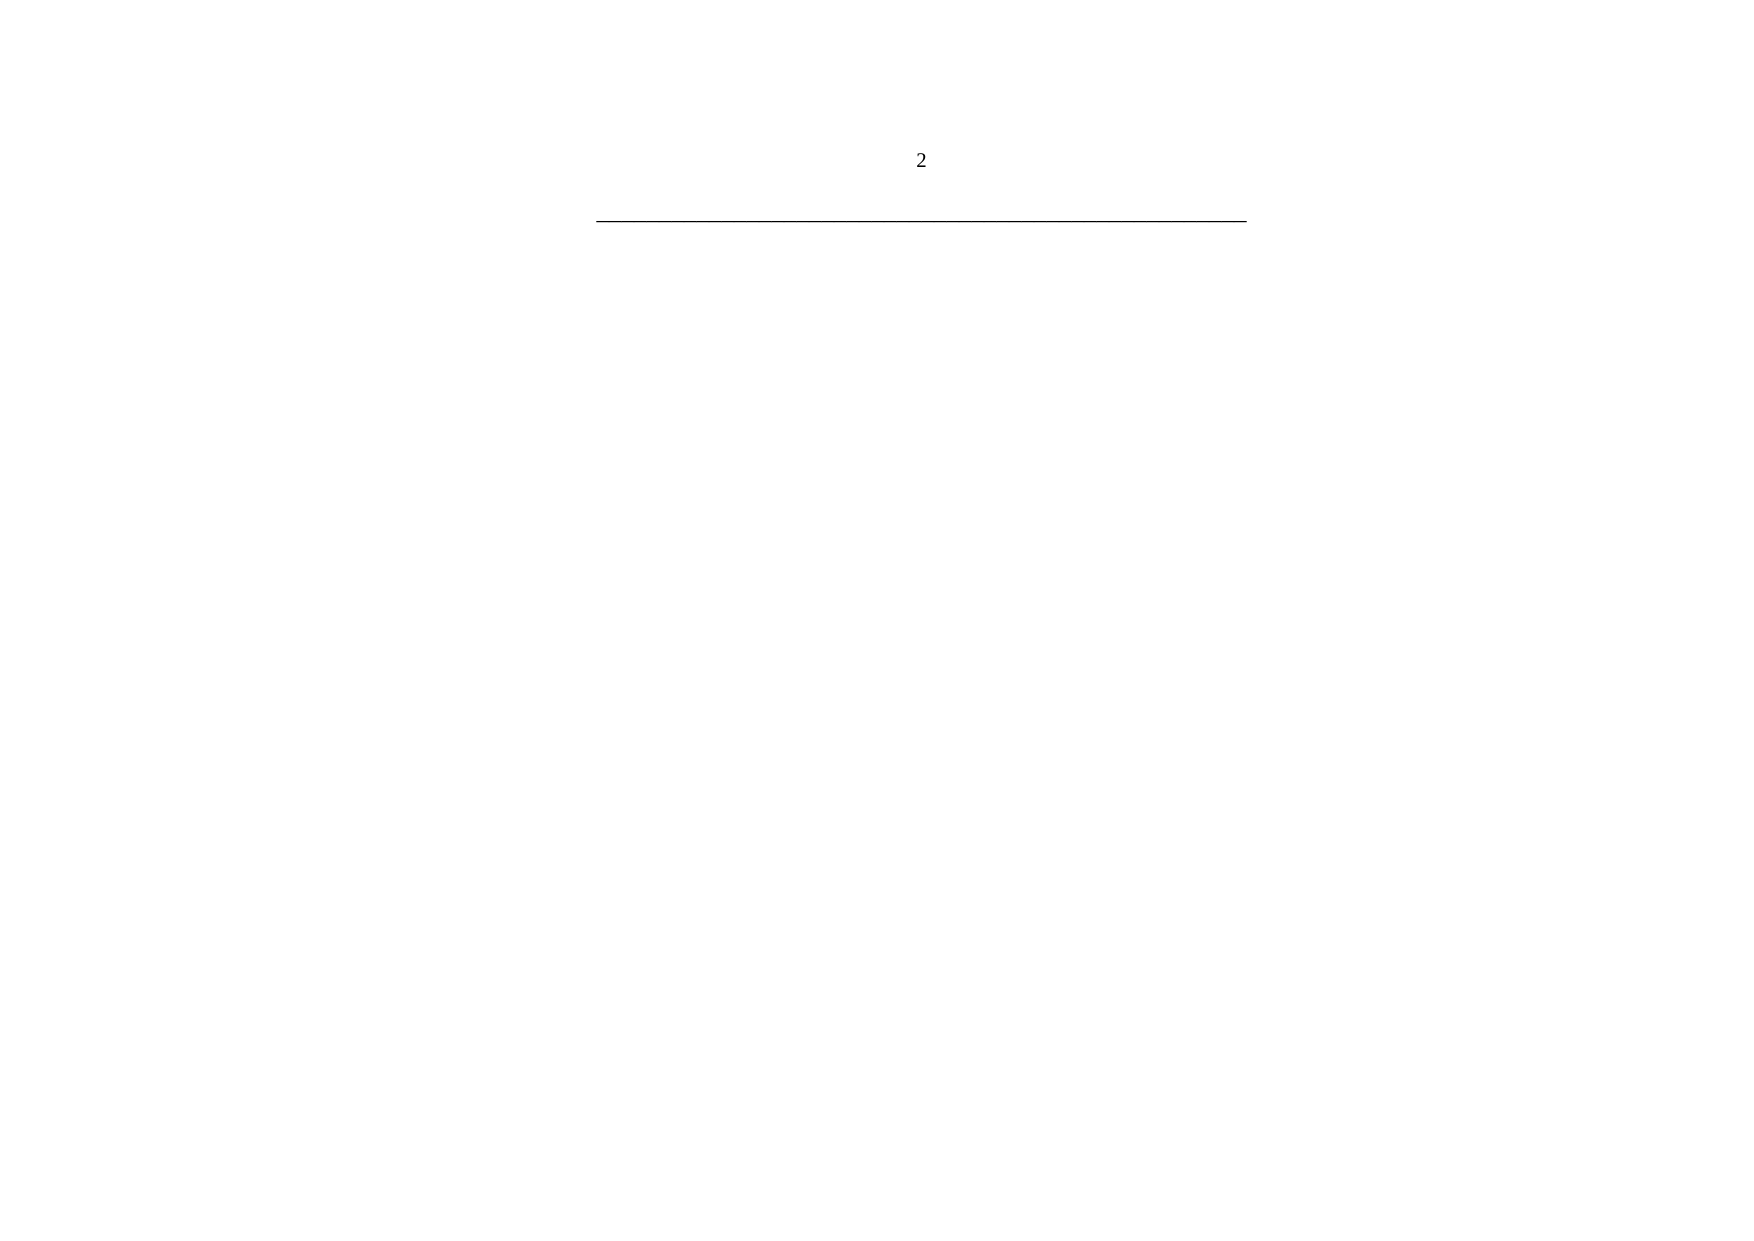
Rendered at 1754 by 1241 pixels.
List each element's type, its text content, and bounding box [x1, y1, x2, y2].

text ____________________________________________________ [148, 196, 1695, 224]
